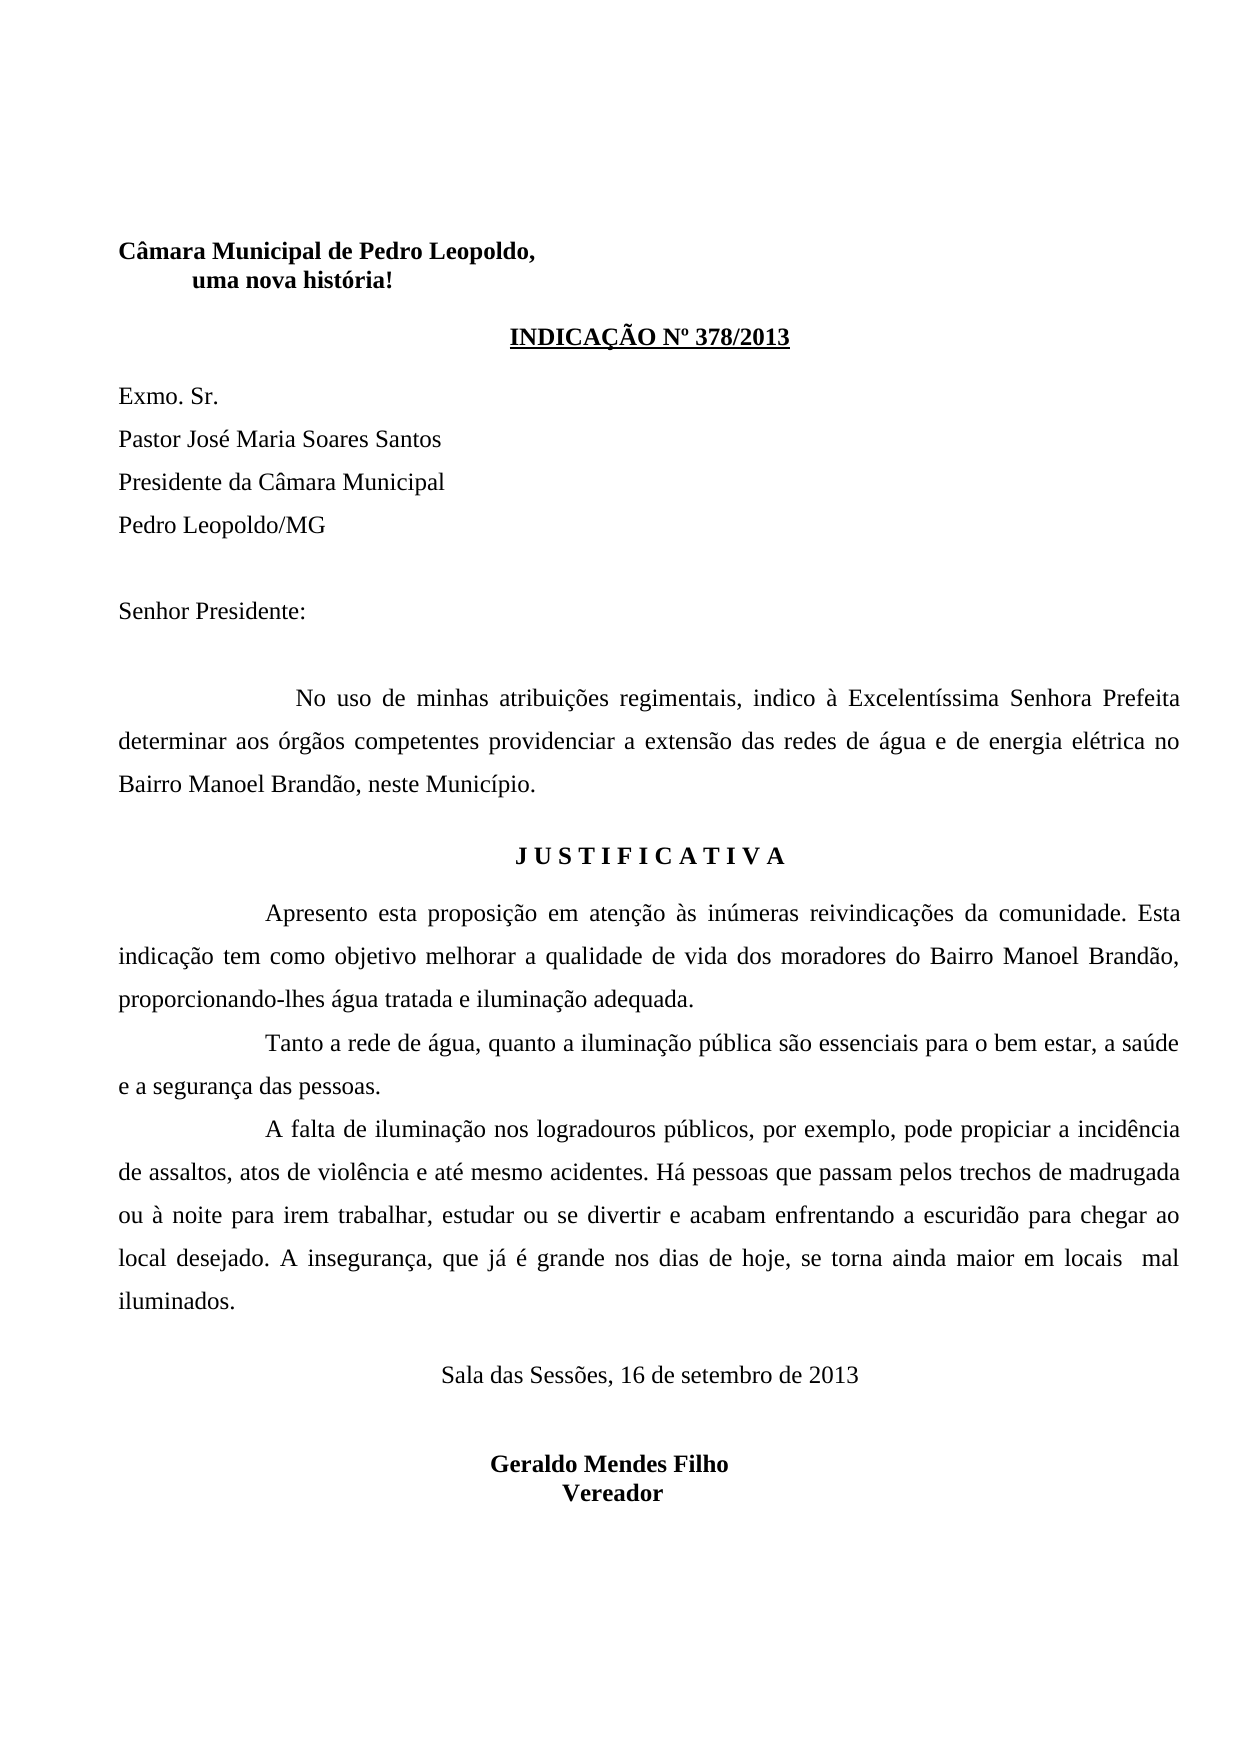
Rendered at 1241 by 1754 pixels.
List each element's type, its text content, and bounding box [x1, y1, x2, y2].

text Pedro Leopoldo/MG [118, 510, 1181, 539]
text Tanto a rede de água, quanto a iluminação pública são essenciais para o bem estar, a saúde e a segurança das pessoas. [118, 1028, 1181, 1099]
table_cell [118, 1566, 1063, 1596]
text No uso de minhas atribuições regimentais, indico à Excelentíssima Senhora Prefeita determinar aos órgãos competentes providenciar a extensão das redes de água e de energia elétrica no Bairro Manoel Brandão, neste Município. [118, 683, 1181, 798]
table_cell [118, 1537, 1063, 1566]
table_cell [118, 1507, 1063, 1537]
text INDICAÇÃO Nº 378/2013 [118, 322, 1181, 351]
text uma nova história! [118, 265, 1181, 294]
text Presidente da Câmara Municipal [118, 467, 1181, 496]
text Câmara Municipal de Pedro Leopoldo, [118, 236, 1181, 265]
text Sala das Sessões, 16 de setembro de 2013 [118, 1359, 1181, 1389]
table_header Geraldo Mendes Filho Vereador [118, 1418, 1063, 1507]
text J U S T I F I C A T I V A [118, 841, 1181, 869]
text Exmo. Sr. [118, 381, 1181, 409]
text Senhor Presidente: [118, 596, 1181, 625]
text Pastor José Maria Soares Santos [118, 424, 1181, 453]
text A falta de iluminação nos logradouros públicos, por exemplo, pode propiciar a incidência de assaltos, atos de violência e até mesmo acidentes. Há pessoas que passam pelos trechos de madrugada ou à noite para irem trabalhar, estudar ou se divertir e acabam enfrentando a escuridão para chegar ao local desejado. A insegurança, que já é grande nos dias de hoje, se torna ainda maior em locais mal iluminados. [118, 1114, 1181, 1315]
text Apresento esta proposição em atenção às inúmeras reivindicações da comunidade. Esta indicação tem como objetivo melhorar a qualidade de vida dos moradores do Bairro Manoel Brandão, proporcionando-lhes água tratada e iluminação adequada. [118, 898, 1181, 1013]
